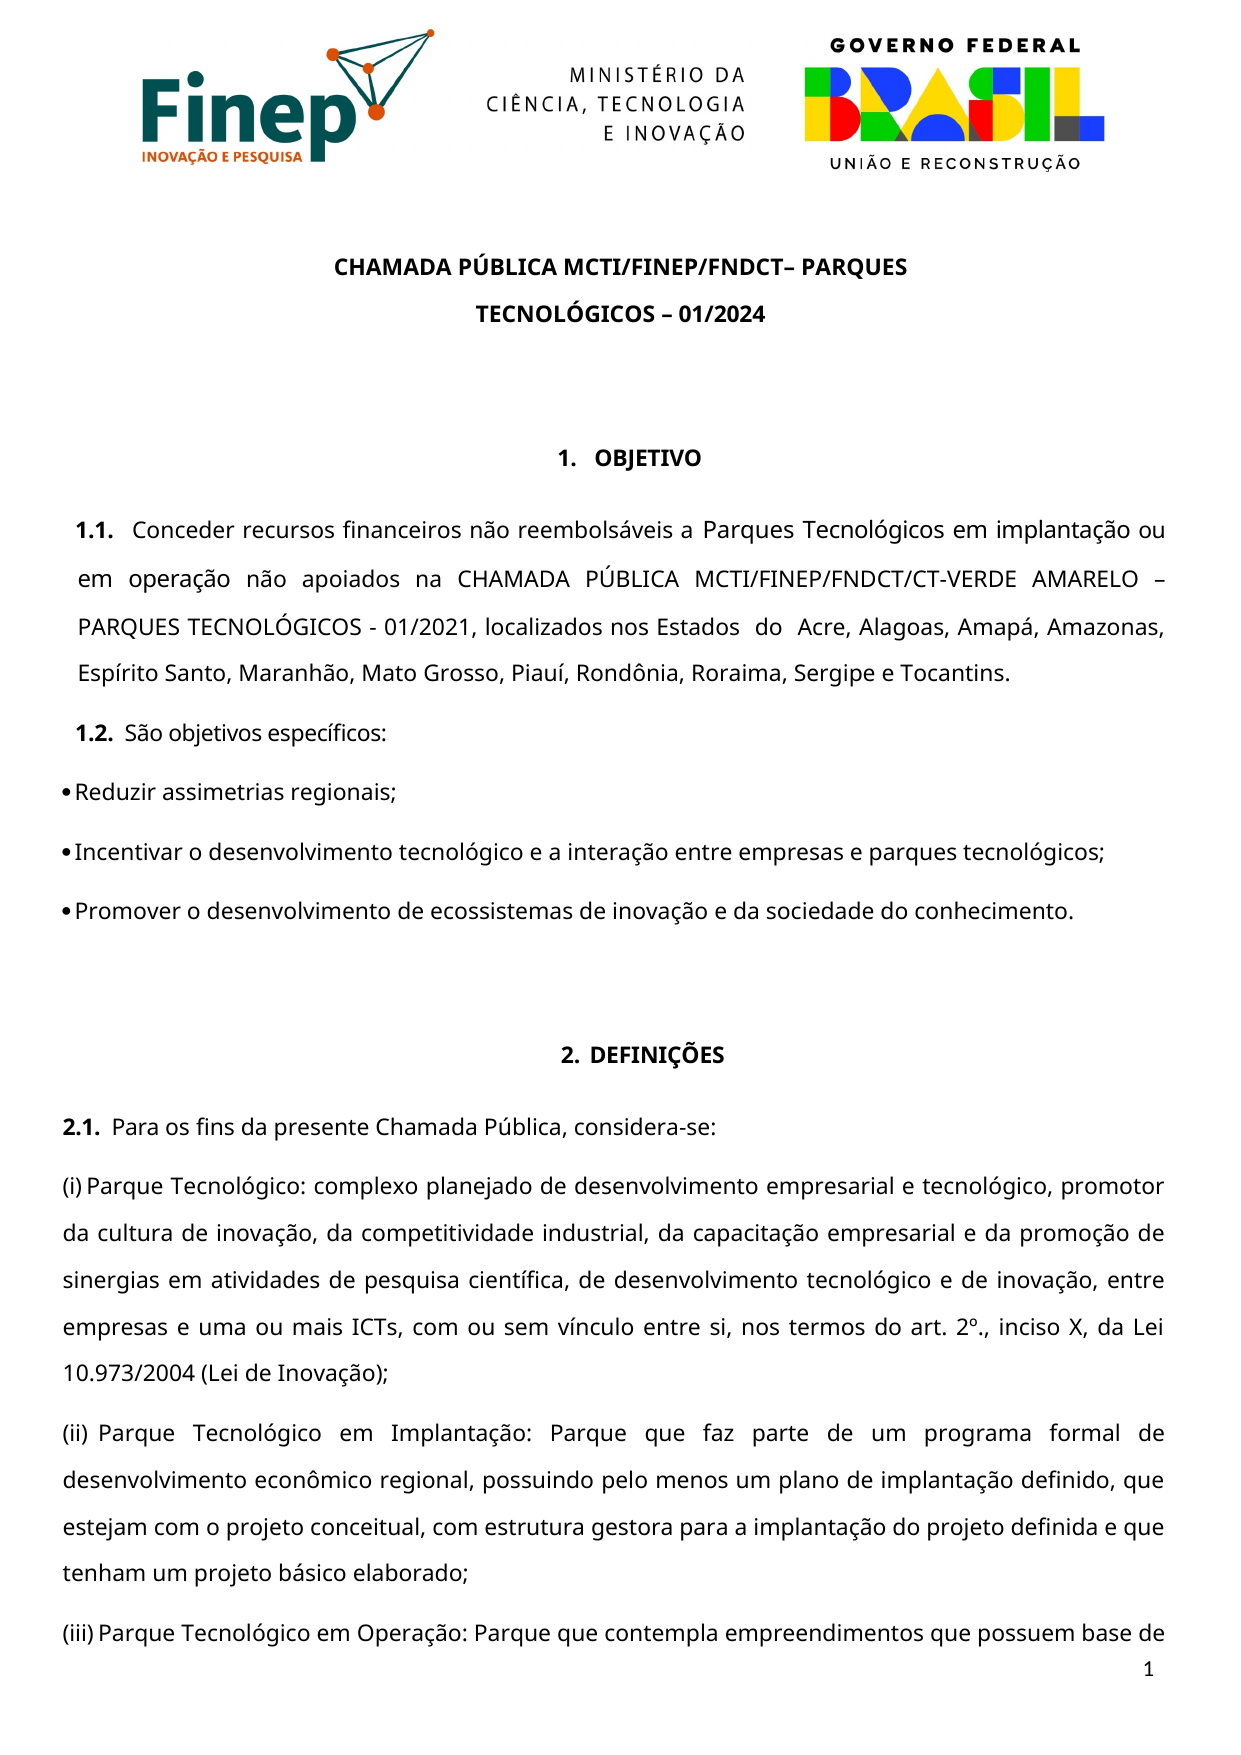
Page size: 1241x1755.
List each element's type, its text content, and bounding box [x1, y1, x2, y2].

list Incentivar o desenvolvimento tecnológico e a interação entre empresas e parques tecnológicos; [62, 835, 1166, 867]
list Reduzir assimetrias regionais; [62, 776, 1166, 807]
list DEFINIÇÕES [107, 1038, 1184, 1070]
text 2.1. Para os fins da presente Chamada Pública, considera-se: [62, 1110, 1166, 1142]
list OBJETIVO [75, 441, 1184, 473]
list Parque Tecnológico em Implantação: Parque que faz parte de um programa formal de desenvolvimento econômico regional, possuindo pelo menos um plano de implantação definido, que estejam com o projeto conceitual, com estrutura gestora para a implantação do projeto definida e que tenham um projeto básico elaborado; [62, 1417, 1166, 1588]
list São objetivos específicos: [75, 717, 1166, 748]
list Parque Tecnológico em Operação: Parque que contempla empreendimentos que possuem base de [62, 1617, 1166, 1648]
list Promover o desenvolvimento de ecossistemas de inovação e da sociedade do conhecimento. [62, 895, 1166, 926]
list Parque Tecnológico: complexo planejado de desenvolvimento empresarial e tecnológico, promotor da cultura de inovação, da competitividade industrial, da capacitação empresarial e da promoção de sinergias em atividades de pesquisa científica, de desenvolvimento tecnológico e de inovação, entre empresas e uma ou mais ICTs, com ou sem vínculo entre si, nos termos do art. 2º., inciso X, da Lei 10.973/2004 (Lei de Inovação); [62, 1170, 1166, 1388]
list Conceder recursos financeiros não reembolsáveis a Parques Tecnológicos em implantação ou em operação não apoiados na CHAMADA PÚBLICA MCTI/FINEP/FNDCT/CT-VERDE AMARELO – PARQUES TECNOLÓGICOS - 01/2021, localizados nos Estados do Acre, Alagoas, Amapá, Amazonas, Espírito Santo, Maranhão, Mato Grosso, Piauí, Rondônia, Roraima, Sergipe e Tocantins. [75, 513, 1166, 688]
text CHAMADA PÚBLICA MCTI/FINEP/FNDCT– PARQUES TECNOLÓGICOS – 01/2024 [257, 251, 984, 329]
